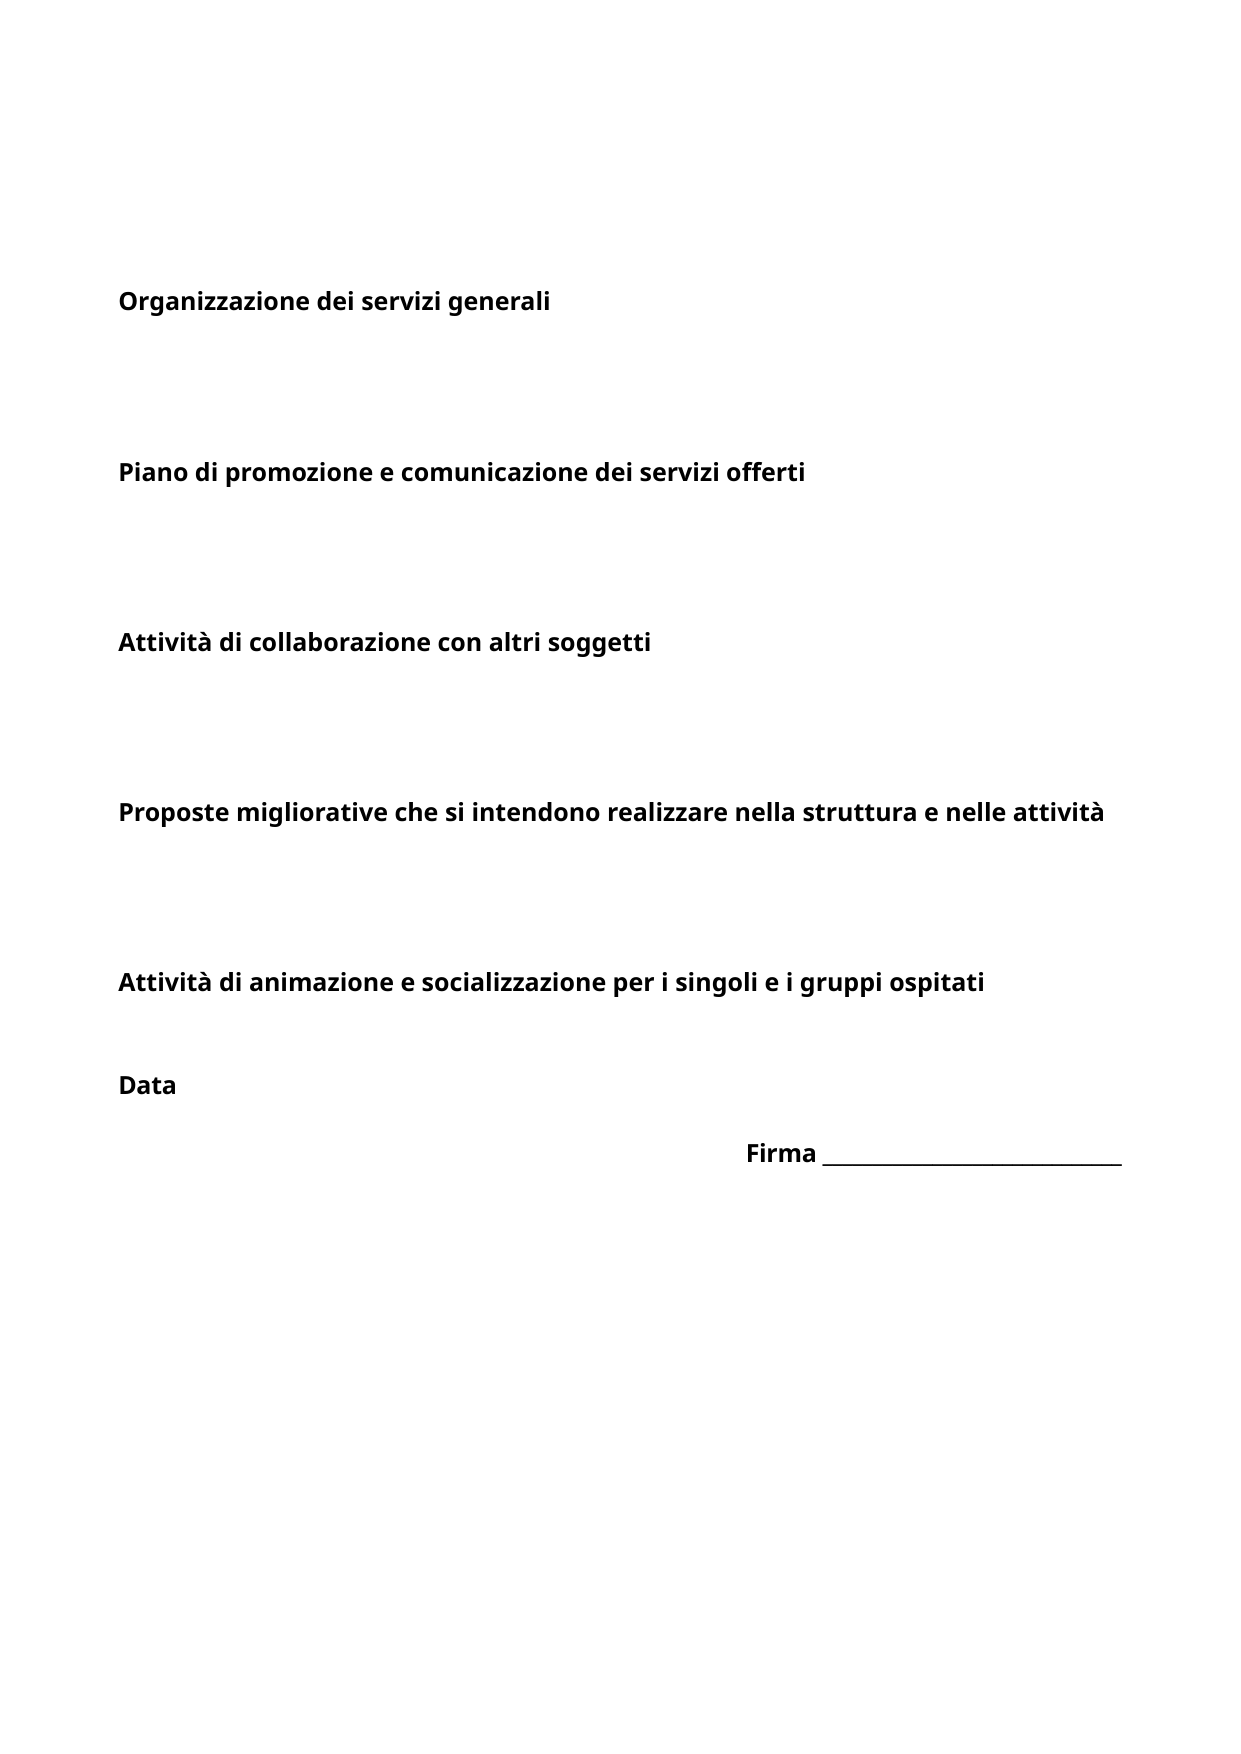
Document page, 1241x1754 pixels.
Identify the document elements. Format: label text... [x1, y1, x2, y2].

text Proposte migliorative che si intendono realizzare nella struttura e nelle attività [118, 795, 1122, 829]
text Attività di animazione e socializzazione per i singoli e i gruppi ospitati [118, 965, 1122, 999]
text Piano di promozione e comunicazione dei servizi offerti [118, 454, 1122, 488]
text Data [118, 1067, 1122, 1101]
text Firma ______________________________ [118, 1135, 1122, 1169]
text Organizzazione dei servizi generali [118, 284, 1122, 318]
text Attività di collaborazione con altri soggetti [118, 624, 1122, 658]
